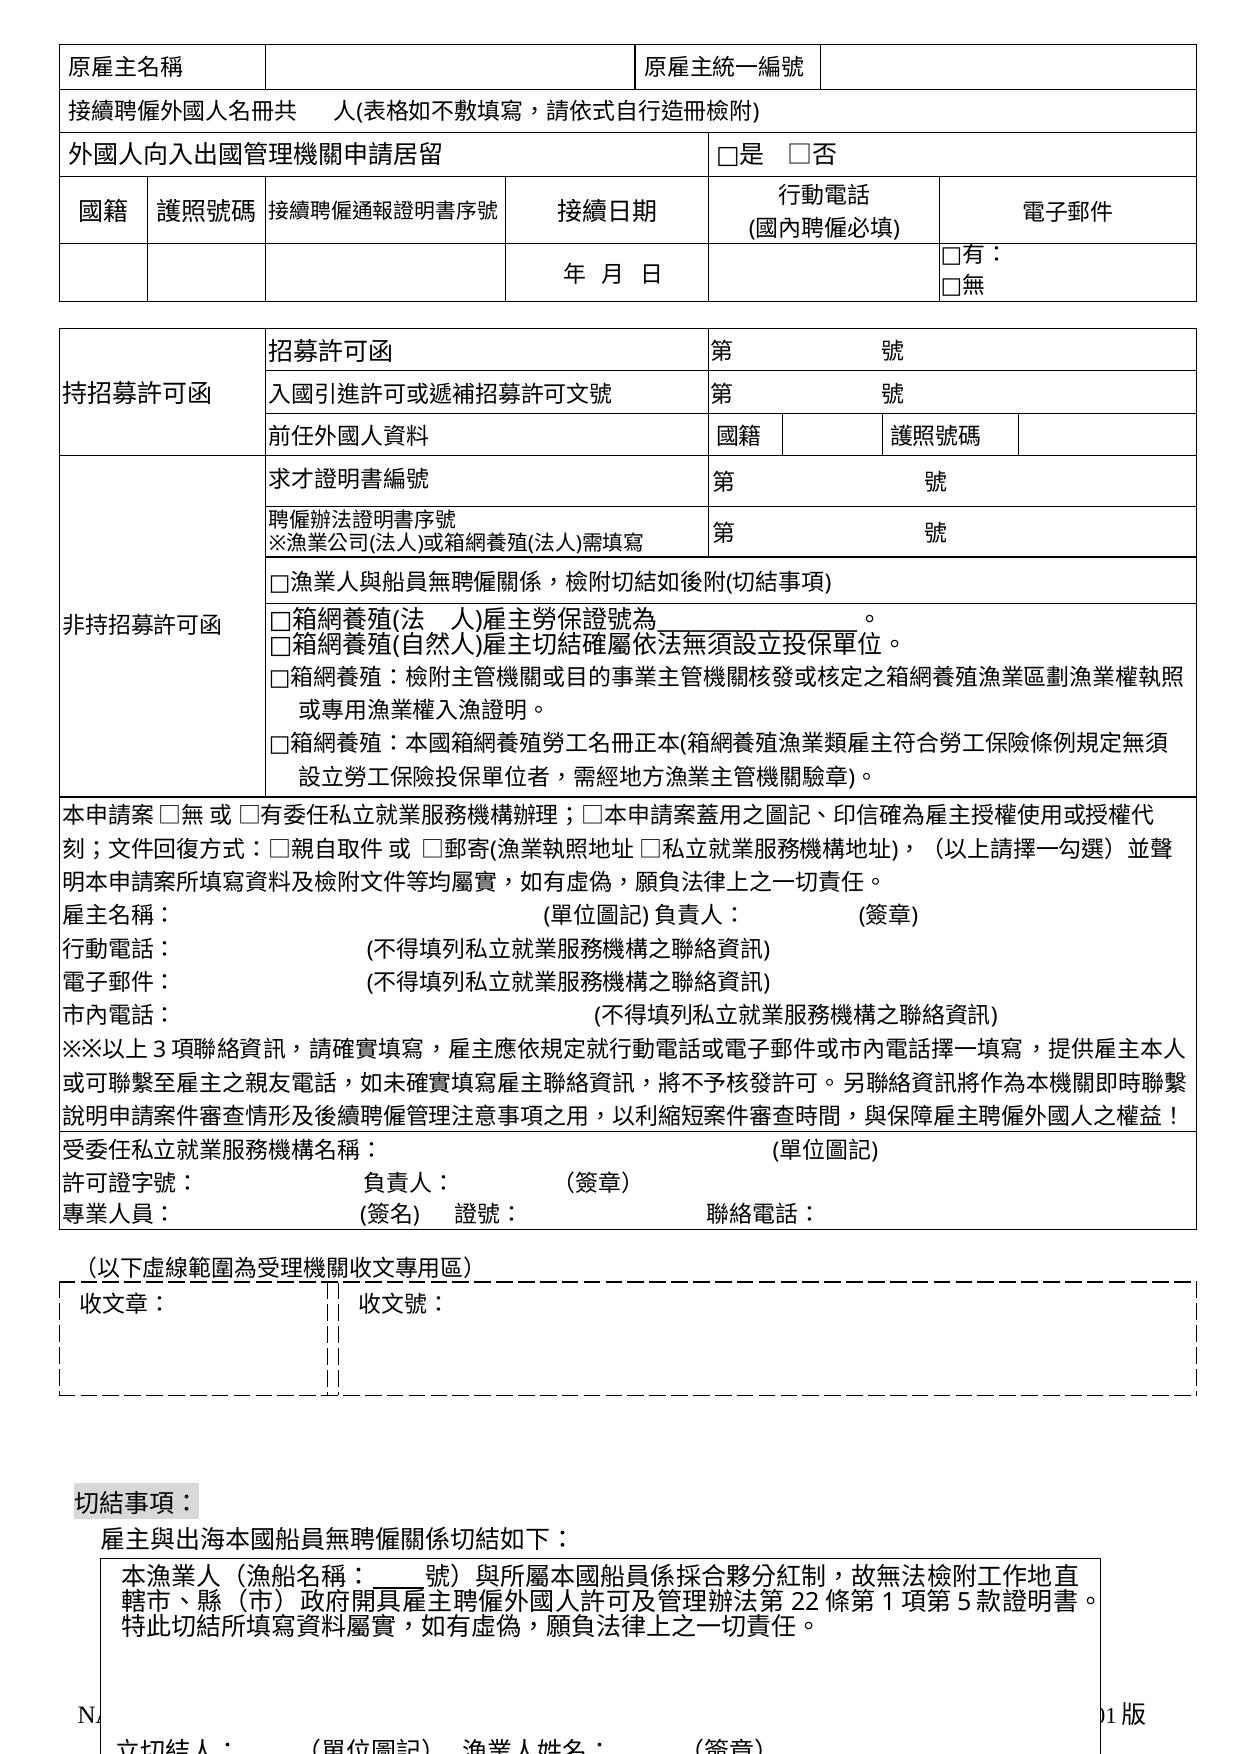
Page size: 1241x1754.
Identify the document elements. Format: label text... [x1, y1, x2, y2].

table_cell □漁業人與船員無聘僱關係，檢附切結如後附(切結事項) [266, 558, 1196, 603]
table_header 第 號 [709, 329, 1196, 370]
text （以下虛線範圍為受理機關收文專用區） [74, 1256, 1196, 1281]
table_cell 入國引進許可或遞補招募許可文號 [266, 371, 708, 413]
table_cell 接續聘僱外國人名冊共 人(表格如不敷填寫，請依式自行造冊檢附) [60, 90, 1196, 132]
table_header 收文章： [59, 1281, 327, 1395]
table_cell □箱網養殖(法 人)雇主勞保證號為__________________。 □箱網養殖(自然人)雇主切結確屬依法無須設立投保單位。 □箱網養殖：檢附主管機關或目的事業主管機關核發或核定之箱網養殖漁業區劃漁業權執照或專用漁業權入漁證明。 □箱網養殖：本國箱網養殖勞工名冊正本(箱網養殖漁業類雇主符合勞工保險條例規定無須設立勞工保險投保單位者，需經地方漁業主管機關驗章)。 [266, 604, 1196, 796]
text 雇主與出海本國船員無聘僱關係切結如下： [74, 1519, 1190, 1556]
table_cell [266, 45, 634, 89]
table_cell [1197, 176, 1202, 243]
text 立切結人： （單位圖記） 漁業人姓名： （簽章） [758, 1740, 1079, 1754]
table_cell 護照號碼 [148, 177, 265, 243]
table_cell 接續聘僱通報證明書序號 [266, 177, 505, 243]
text 立切結人： （單位圖記） 漁業人姓名： （簽章） [425, 1740, 474, 1754]
table_cell [148, 244, 265, 301]
table_cell [1197, 44, 1202, 89]
table_cell [266, 244, 505, 301]
table_cell 本申請案 □無 或 □有委任私立就業服務機構辦理；□本申請案蓋用之圖記、印信確為雇主授權使用或授權代刻；文件回復方式：□親自取件 或 □郵寄(漁業執照地址 □私立就業服務機構地址)，（以上請擇一勾選）並聲明本申請案所填寫資料及檢附文件等均屬實，如有虛偽，願負法律上之一切責任。 雇主名稱： (單位圖記) 負責人： (簽章) 行動電話： (不得填列私立就業服務機構之聯絡資訊) 電子郵件： (不得填列私立就業服務機構之聯絡資訊) 市內電話： (不得填列私立就業服務機構之聯絡資訊) ※※以上3項聯絡資訊，請確實填寫，雇主應依規定就行動電話或電子郵件或市內電話擇一填寫，提供雇主本人或可聯繫至雇主之親友電話，如未確實填寫雇主聯絡資訊，將不予核發許可。另聯絡資訊將作為本機關即時聯繫說明申請案件審查情形及後續聘僱管理注意事項之用，以利縮短案件審查時間，與保障雇主聘僱外國人之權益！ [60, 798, 1196, 1131]
table_cell □是 □否 [709, 133, 1196, 176]
text 立切結人： （單位圖記） 漁業人姓名： （簽章） [315, 1740, 353, 1754]
table_cell [1197, 243, 1202, 301]
table_cell 國籍 [709, 414, 782, 455]
table_cell 國籍 [60, 177, 147, 243]
table_cell 原雇主統一編號 [636, 45, 820, 89]
table_cell 非持招募許可函 [60, 456, 265, 796]
text 立切結人： （單位圖記） 漁業人姓名： （簽章） [573, 1740, 700, 1754]
table_cell 第 號 [709, 371, 1196, 413]
table_cell 護照號碼 [883, 414, 1018, 455]
table_cell 求才證明書編號 [266, 456, 708, 506]
table_header 持招募許可函 [60, 329, 265, 455]
table_cell □有： □無 [940, 244, 1196, 301]
table_cell 電子郵件 [940, 177, 1196, 243]
table_cell [821, 45, 1196, 89]
table_cell 原雇主名稱 [60, 45, 265, 89]
table_cell 第 號 [709, 507, 1196, 556]
text 立切結人： （單位圖記） 漁業人姓名： （簽章） [698, 1740, 760, 1754]
table_cell 聘僱辦法證明書序號 ※漁業公司(法人)或箱網養殖(法人)需填寫 [266, 507, 708, 556]
table_cell 前任外國人資料 [266, 414, 708, 455]
table_cell 年 月 日 [506, 244, 708, 301]
table_cell 受委任私立就業服務機構名稱： (單位圖記) 許可證字號： 負責人： （簽章） 專業人員： (簽名) 證號： 聯絡電話： [60, 1132, 1196, 1229]
table_cell [783, 414, 882, 455]
table_cell 行動電話 (國內聘僱必填) [709, 177, 939, 243]
table_cell 第 號 [709, 456, 1196, 506]
text 切結事項： [74, 1483, 1190, 1519]
table_cell 外國人向入出國管理機關申請居留 [60, 133, 708, 176]
text 立切結人： （單位圖記） 漁業人姓名： （簽章） [203, 1740, 317, 1754]
text 本漁業人（漁船名稱： 號）與所屬本國船員係採合夥分紅制，故無法檢附工作地直轄市、縣（市）政府開具雇主聘僱外國人許可及管理辦法第22條第1項第5款證明書。特此切結所填寫資料屬實，如有虛偽，願負法律上之一切責任。 [121, 1565, 1079, 1640]
table_cell [1197, 132, 1202, 176]
table_header 收文號： [339, 1281, 1196, 1395]
table_header 招募許可函 [266, 329, 708, 370]
table_cell [1019, 414, 1196, 455]
table_cell 接續日期 [506, 177, 708, 243]
table_cell [60, 244, 147, 301]
table_header [327, 1283, 338, 1395]
table_cell [709, 244, 939, 301]
table_cell [1197, 89, 1202, 132]
